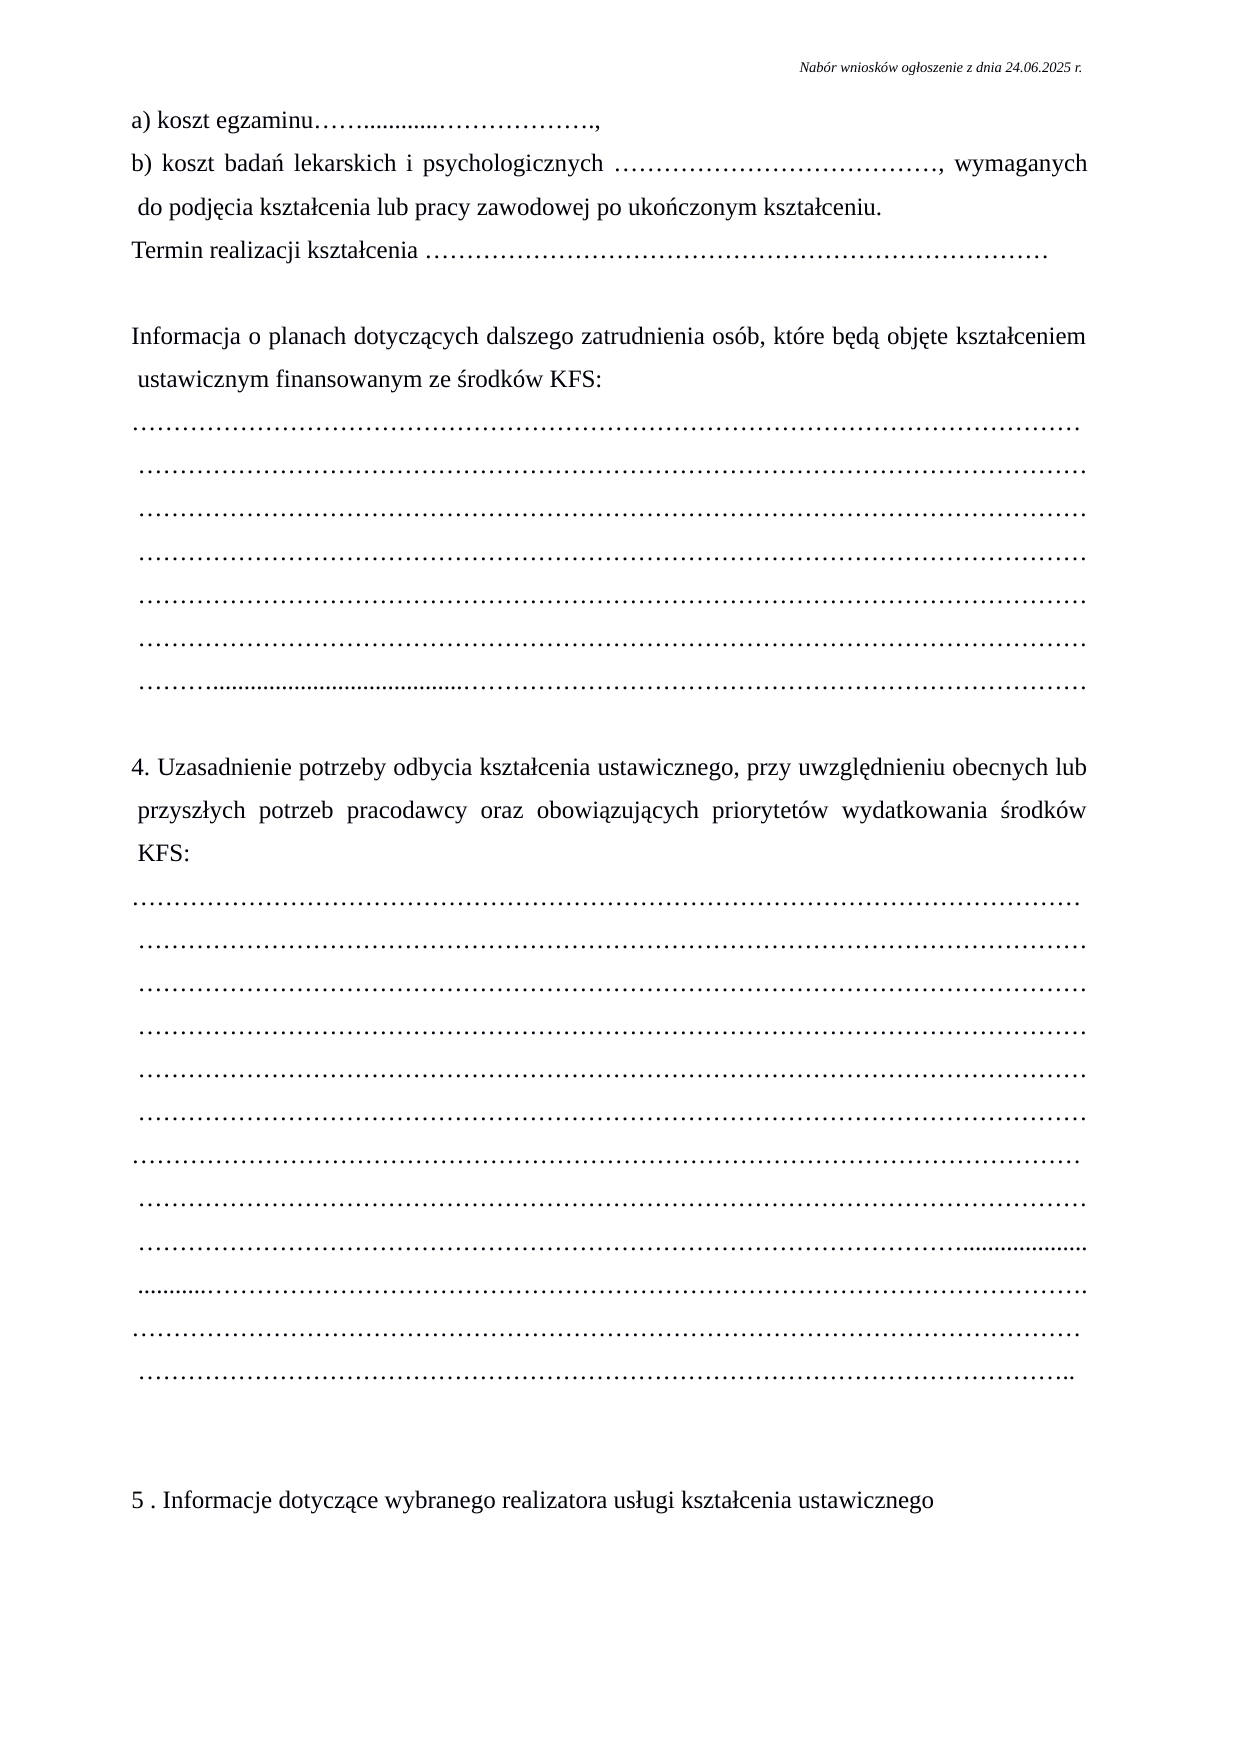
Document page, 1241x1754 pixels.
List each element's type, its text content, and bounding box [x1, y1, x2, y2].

list ………………………………………………………………………………………………………………………………………………………………………………………………………………………………………………………………………………………………………………………………………………………………………………………………………………………………………………………………………………………………………………………………………………………………………………………………………………………………………........................................………………………………………………………………… [131, 407, 1087, 695]
list ……………………………………………………………………………………………………………………………………………………………………………………………………….. [131, 1313, 1087, 1385]
list ……………………………………………………………………………………………………………………………………………………………………………………………………………………………………………………………………………………………………………………………………………………………………………………………………………………………………………………………………………………………………………………………………………………………………………………………………………………………… [131, 882, 1087, 1126]
list 5 . Informacje dotyczące wybranego realizatora usługi kształcenia ustawicznego [131, 1485, 1087, 1514]
text Informacja o planach dotyczących dalszego zatrudnienia osób, które będą objęte kształceniem ustawicznym finansowanym ze środków KFS: [131, 321, 1087, 393]
list a) koszt egzaminu……............………………., [131, 105, 1087, 134]
list …………………………………………………………………………………………………………………………………………………………………………………………………………………………………………………………………………………………………...............................……………………………………………………………………………………………. [131, 1140, 1087, 1298]
list 4. Uzasadnienie potrzeby odbycia kształcenia ustawicznego, przy uwzględnieniu obecnych lub przyszłych potrzeb pracodawcy oraz obowiązujących priorytetów wydatkowania środków KFS: [131, 752, 1087, 867]
list b) koszt badań lekarskich i psychologicznych …………………………………, wymaganych do podjęcia kształcenia lub pracy zawodowej po ukończonym kształceniu. [131, 148, 1087, 220]
list Termin realizacji kształcenia ………………………………………………………………… [131, 235, 1087, 263]
